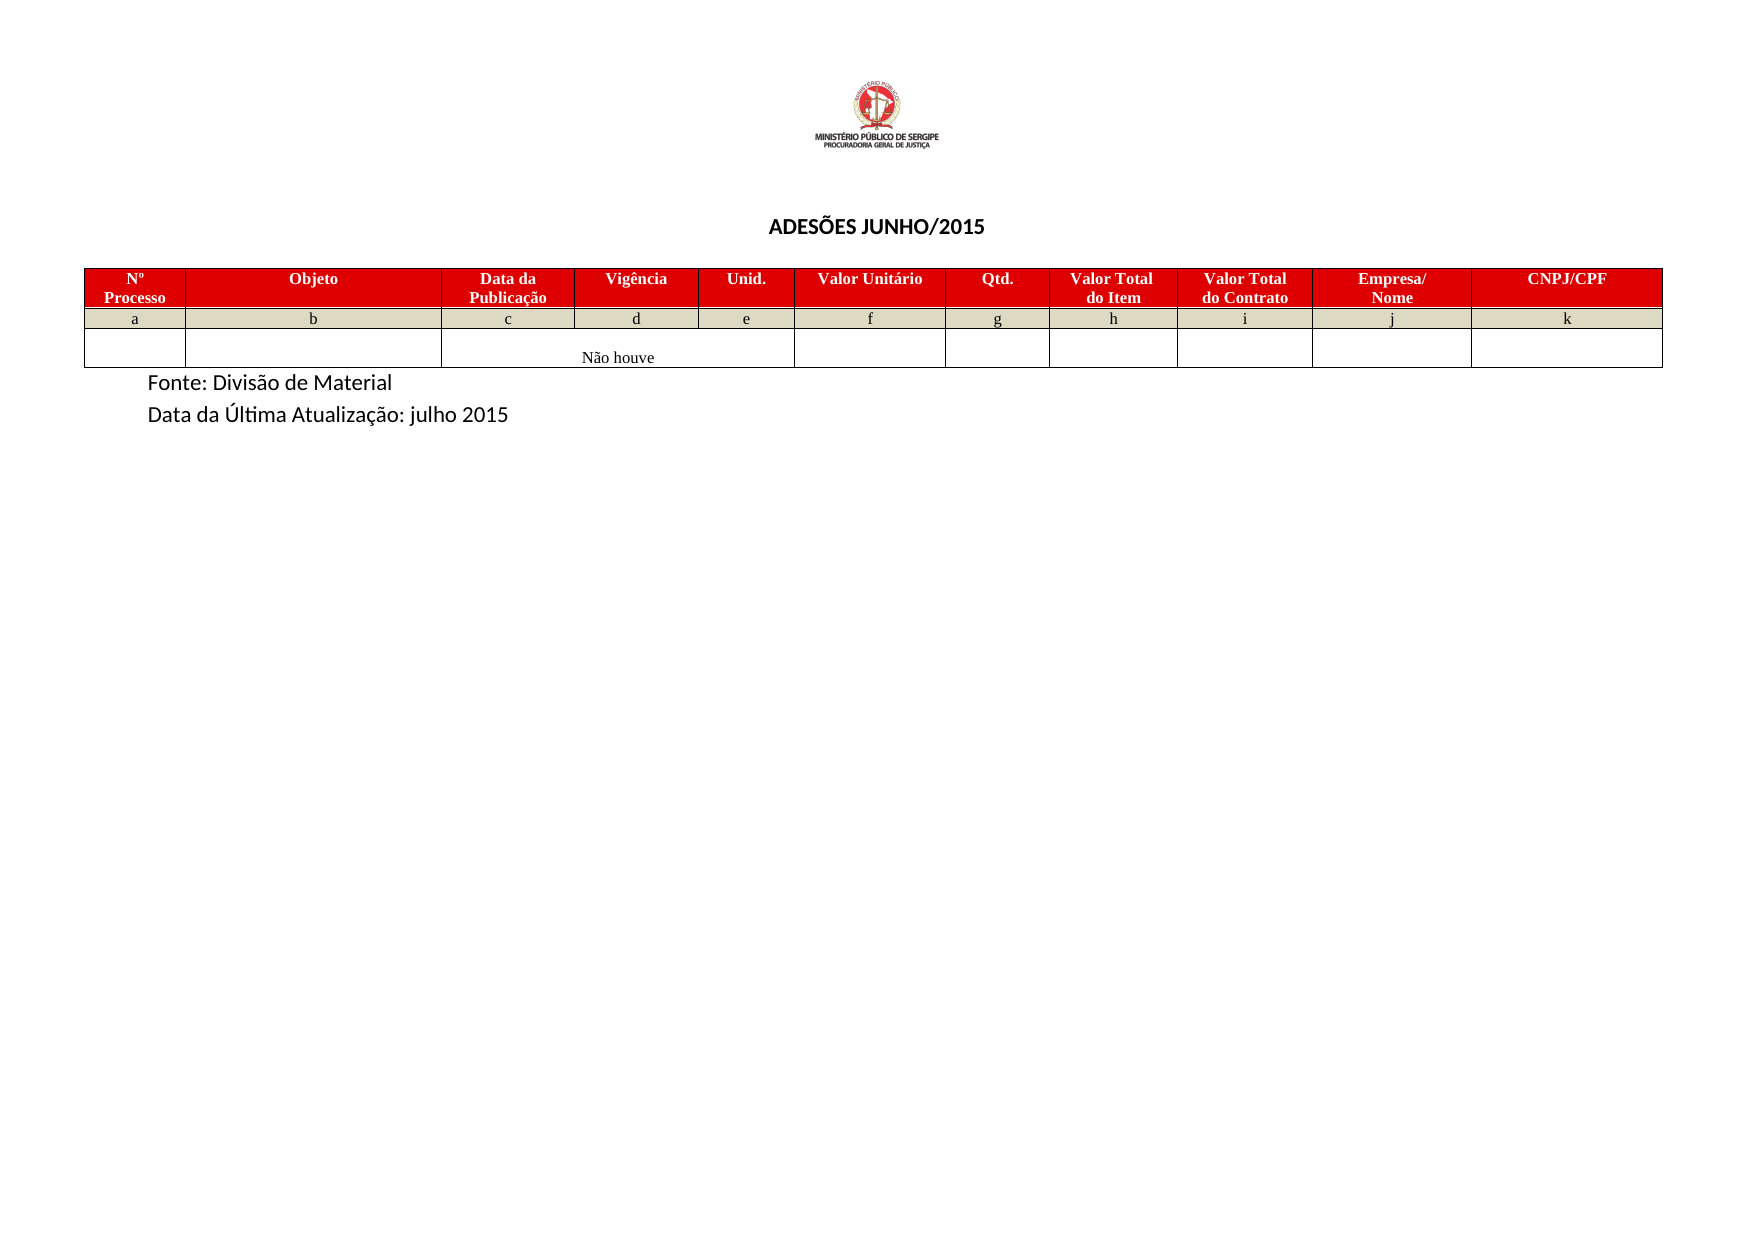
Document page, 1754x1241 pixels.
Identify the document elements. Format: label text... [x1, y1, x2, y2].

table_cell [795, 329, 945, 367]
table_cell i [1178, 309, 1312, 328]
table_cell [1050, 329, 1177, 367]
table_cell h [1050, 309, 1177, 328]
table_cell Não houve [442, 329, 794, 367]
table_header Unid. [699, 269, 794, 307]
text Fonte: Divisão de Material Data da Última Atualização: julho 2015 [148, 368, 1606, 428]
table_header Valor Total do Contrato [1178, 269, 1312, 307]
table_cell [1313, 329, 1471, 367]
table_header Valor Total do Item [1050, 269, 1177, 307]
table_cell [946, 329, 1049, 367]
table_cell e [699, 309, 794, 328]
table_header Nº Processo [85, 269, 185, 307]
table_cell j [1313, 309, 1471, 328]
table_header Vigência [575, 269, 698, 307]
table_cell c [442, 309, 574, 328]
table_header Valor Unitário [795, 269, 945, 307]
table_cell b [186, 309, 441, 328]
table_cell a [85, 309, 185, 328]
table_header Qtd. [946, 269, 1049, 307]
table_cell d [575, 309, 698, 328]
table_header CNPJ/CPF [1472, 269, 1662, 307]
table_cell [186, 329, 441, 367]
table_cell [85, 329, 185, 367]
table_header Data da Publicação [442, 269, 574, 307]
table_cell f [795, 309, 945, 328]
table_header Empresa/ Nome [1313, 269, 1471, 307]
table_cell g [946, 309, 1049, 328]
picture [815, 81, 939, 149]
table_cell [1178, 329, 1312, 367]
table_cell [1472, 329, 1662, 367]
table_header Objeto [186, 269, 441, 307]
table_cell k [1472, 309, 1662, 328]
